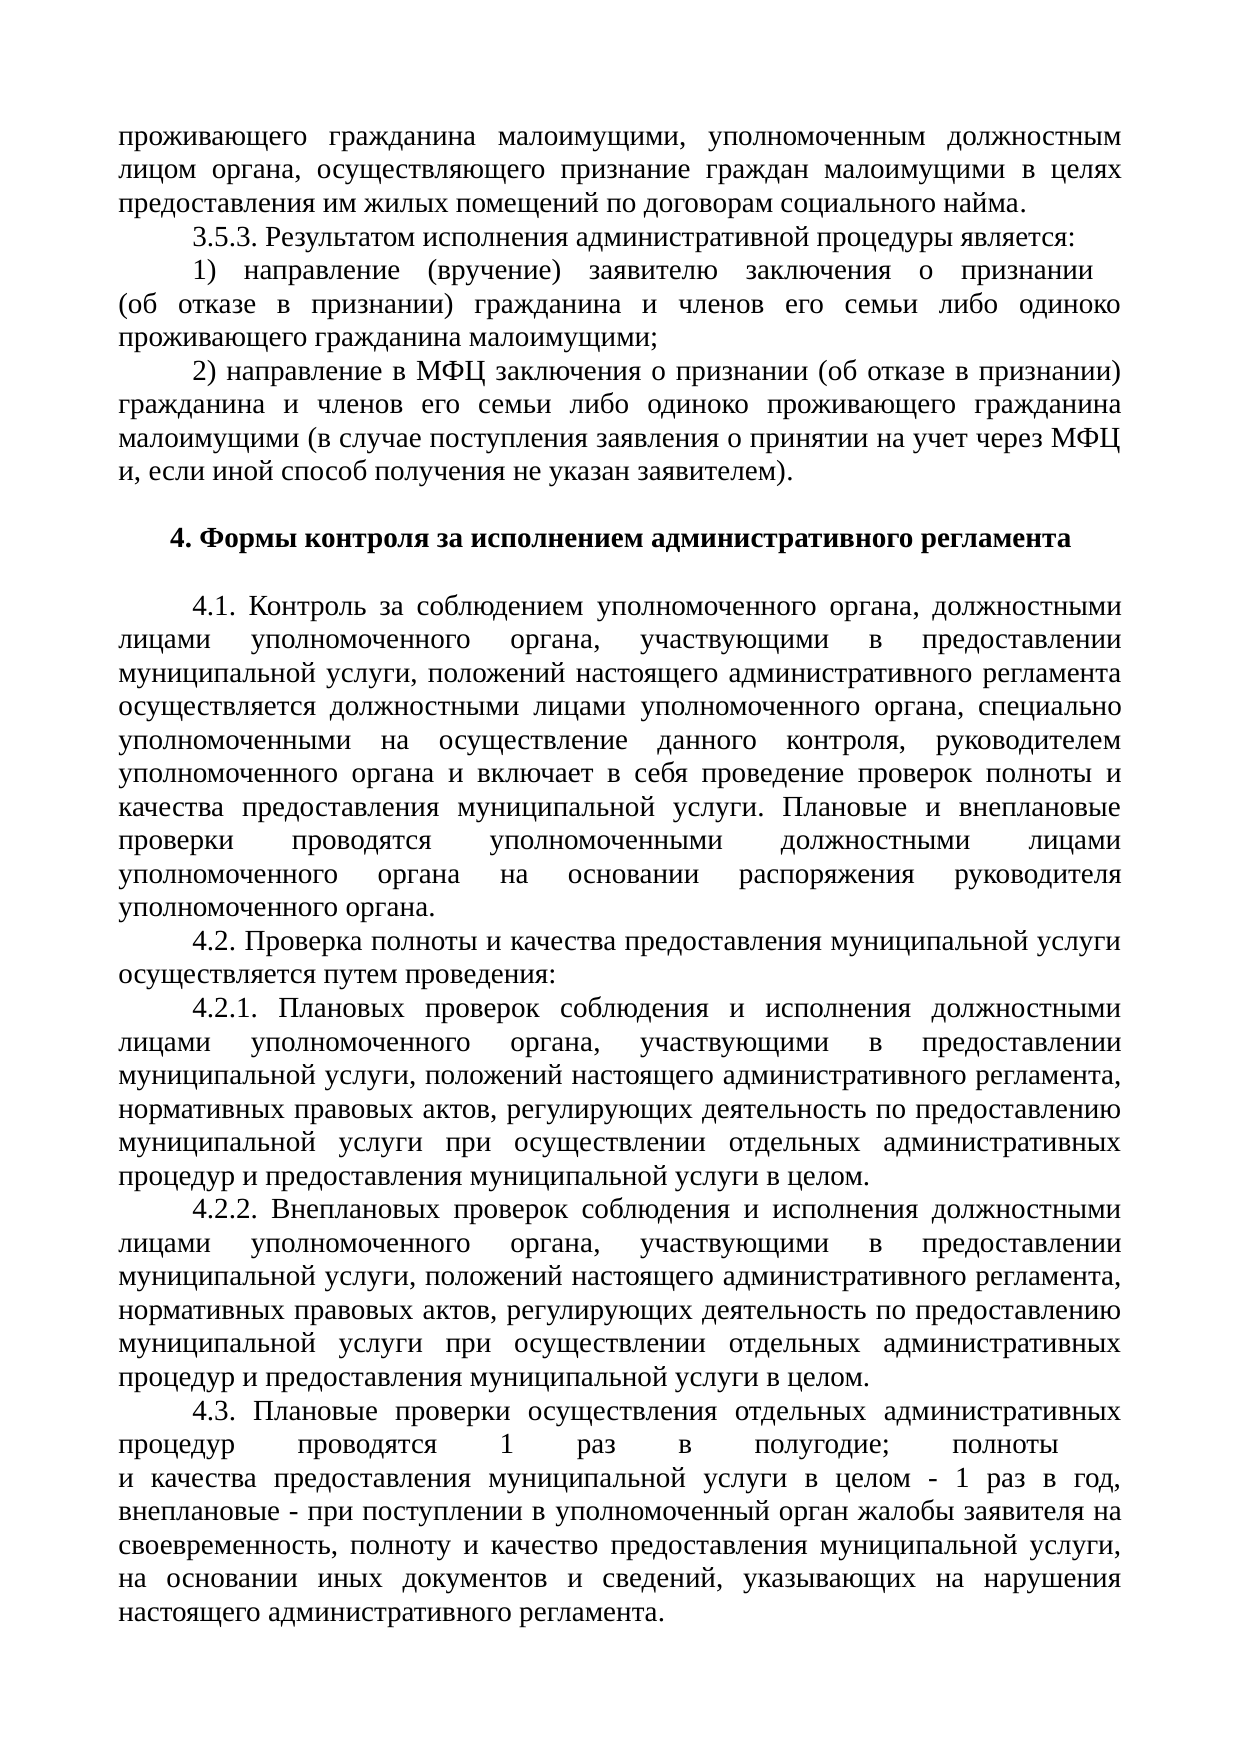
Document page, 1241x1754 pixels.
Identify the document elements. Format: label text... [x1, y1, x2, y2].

text 4.1. Контроль за соблюдением уполномоченного органа, должностными лицами уполномоченного органа, участвующими в предоставлении муниципальной услуги, положений настоящего административного регламента осуществляется должностными лицами уполномоченного органа, специально уполномоченными на осуществление данного контроля, руководителем уполномоченного органа и включает в себя проведение проверок полноты и качества предоставления муниципальной услуги. Плановые и внеплановые проверки проводятся уполномоченными должностными лицами уполномоченного органа на основании распоряжения руководителя уполномоченного органа. [118, 588, 1122, 923]
text проживающего гражданина малоимущими, уполномоченным должностным лицом органа, осуществляющего признание граждан малоимущими в целях предоставления им жилых помещений по договорам социального найма. [118, 118, 1122, 219]
text 4. Формы контроля за исполнением административного регламента [118, 521, 1124, 554]
text 1) направление (вручение) заявителю заключения о признании (об отказе в признании) гражданина и членов его семьи либо одиноко проживающего гражданина малоимущими; [118, 252, 1122, 353]
text 4.2.1. Плановых проверок соблюдения и исполнения должностными лицами уполномоченного органа, участвующими в предоставлении муниципальной услуги, положений настоящего административного регламента, нормативных правовых актов, регулирующих деятельность по предоставлению муниципальной услуги при осуществлении отдельных административных процедур и предоставления муниципальной услуги в целом. [118, 990, 1122, 1191]
text 2) направление в МФЦ заключения о признании (об отказе в признании) гражданина и членов его семьи либо одиноко проживающего гражданина малоимущими (в случае поступления заявления о принятии на учет через МФЦ и, если иной способ получения не указан заявителем). [118, 353, 1122, 487]
text 4.2. Проверка полноты и качества предоставления муниципальной услуги осуществляется путем проведения: [118, 923, 1122, 990]
text 4.3. Плановые проверки осуществления отдельных административных процедур проводятся 1 раз в полугодие; полноты и качества предоставления муниципальной услуги в целом - 1 раз в год, внеплановые - при поступлении в уполномоченный орган жалобы заявителя на своевременность, полноту и качество предоставления муниципальной услуги, на основании иных документов и сведений, указывающих на нарушения настоящего административного регламента. [118, 1393, 1122, 1627]
text 3.5.3. Результатом исполнения административной процедуры является: [118, 219, 1122, 252]
text 4.2.2. Внеплановых проверок соблюдения и исполнения должностными лицами уполномоченного органа, участвующими в предоставлении муниципальной услуги, положений настоящего административного регламента, нормативных правовых актов, регулирующих деятельность по предоставлению муниципальной услуги при осуществлении отдельных административных процедур и предоставления муниципальной услуги в целом. [118, 1191, 1122, 1393]
